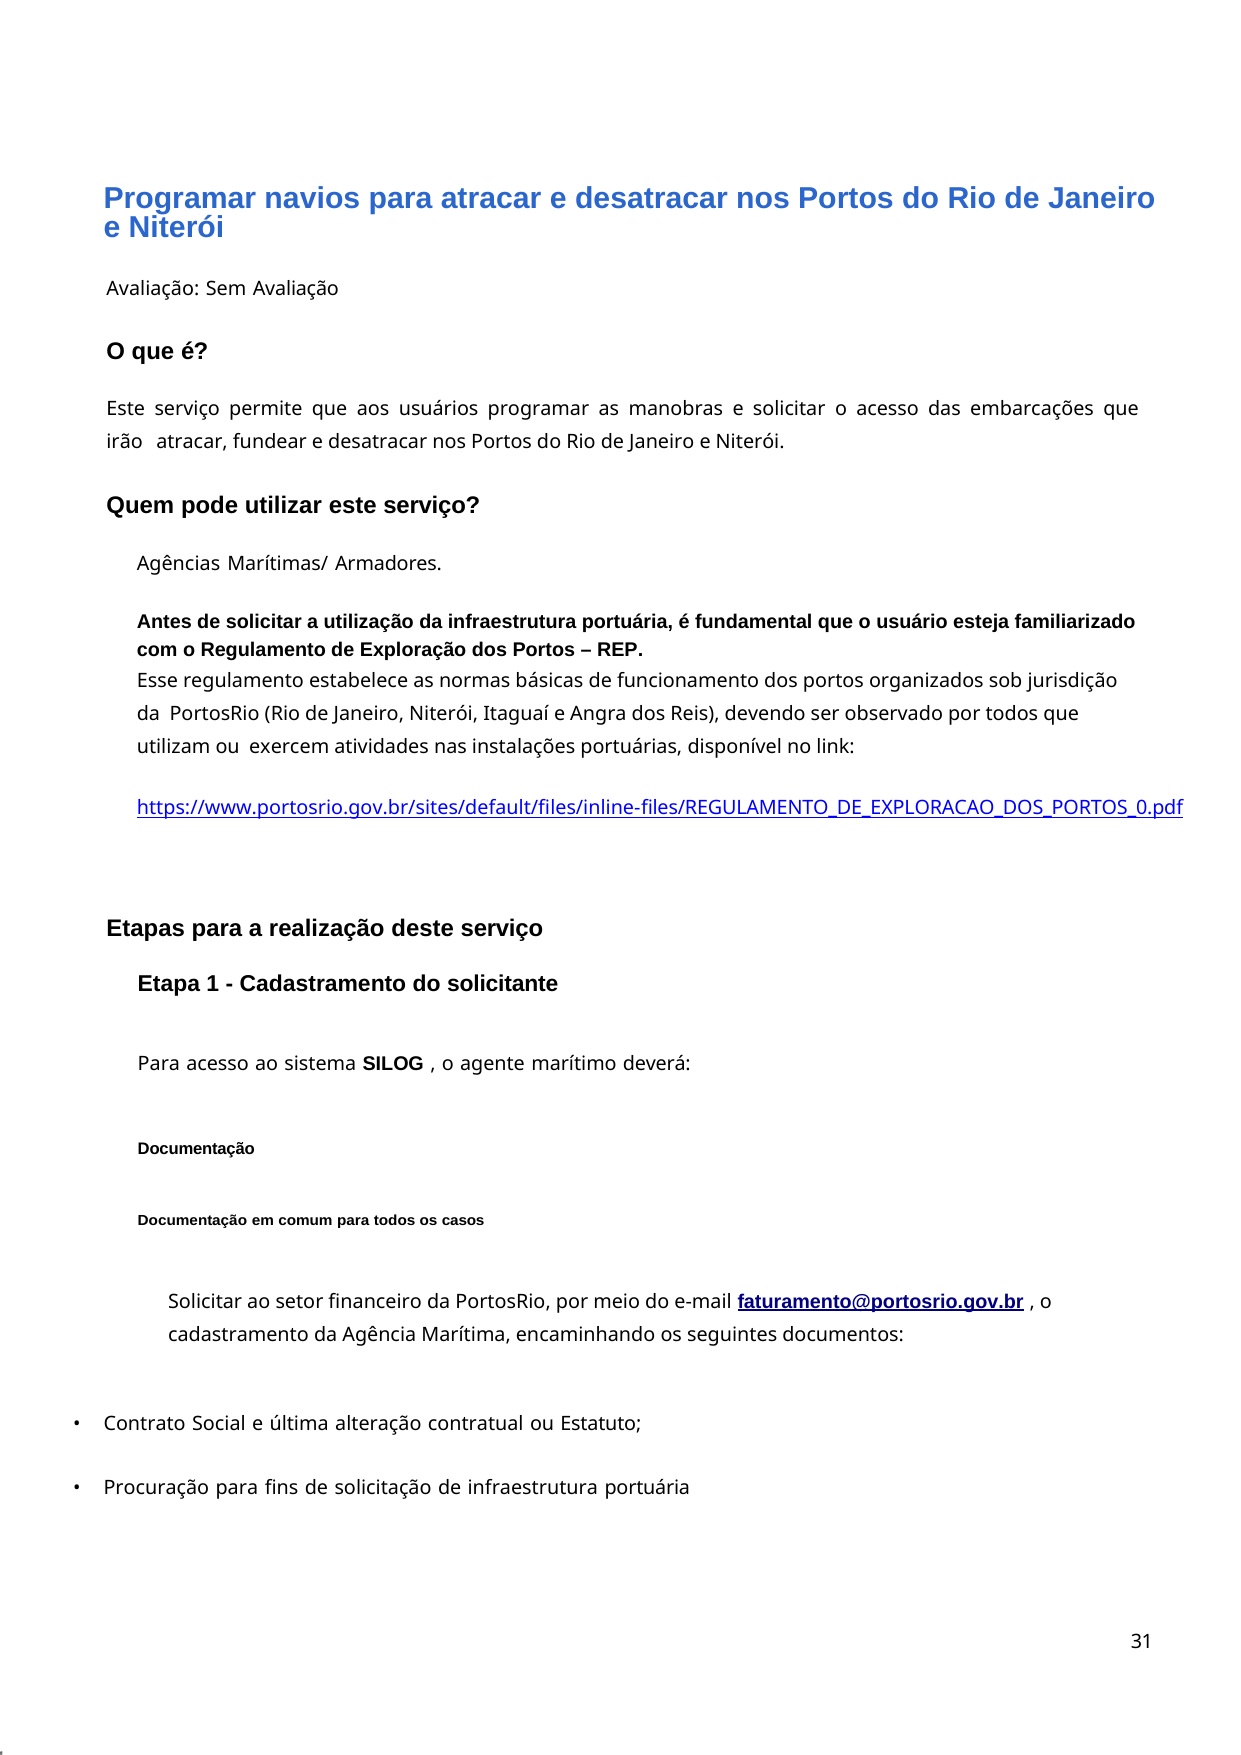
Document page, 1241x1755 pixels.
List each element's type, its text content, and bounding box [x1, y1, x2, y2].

list Contrato Social e última alteração contratual ou Estatuto; [73, 1409, 1241, 1436]
text Este serviço permite que aos usuários programar as manobras e solicitar o acesso das embarcações que irão atracar, fundear e desatracar nos Portos do Rio de Janeiro e Niterói. [106, 395, 1146, 455]
subtitle Programar navios para atracar e desatracar nos Portos do Rio de Janeiro e Niterói [103, 185, 1173, 244]
text Documentação em comum para todos os casos [137, 1212, 1241, 1229]
text https://www.portosrio.gov.br/sites/default/files/inline-files/REGULAMENTO_DE_EXPLORACAO_DOS_PORTOS_0.pdf [137, 793, 1241, 821]
subtitle Quem pode utilizar este serviço? [106, 491, 1241, 519]
text Avaliação: Sem Avaliação [106, 274, 1241, 301]
text Solicitar ao setor financeiro da PortosRio, por meio do e-mail faturamento@portosrio.gov.br , o cadastramento da Agência Marítima, encaminhando os seguintes documentos: [168, 1287, 1146, 1347]
subtitle Etapas para a realização deste serviço [106, 913, 1241, 941]
subtitle O que é? [106, 337, 1241, 365]
text Para acesso ao sistema SILOG , o agente marítimo deverá: [137, 1049, 1241, 1077]
list Procuração para fins de solicitação de infraestrutura portuária [73, 1473, 1241, 1501]
subtitle Etapa 1 - Cadastramento do solicitante [137, 970, 1241, 996]
text Documentação [137, 1139, 1241, 1158]
text Esse regulamento estabelece as normas básicas de funcionamento dos portos organizados sob jurisdição da PortosRio (Rio de Janeiro, Niterói, Itaguaí e Angra dos Reis), devendo ser observado por todos que utilizam ou exercem atividades nas instalações portuárias, disponível no link: [137, 666, 1146, 759]
text Antes de solicitar a utilização da infraestrutura portuária, é fundamental que o usuário esteja familiarizado com o Regulamento de Exploração dos Portos – REP. [137, 610, 1146, 661]
text Agências Marítimas/ Armadores. [137, 549, 1241, 576]
